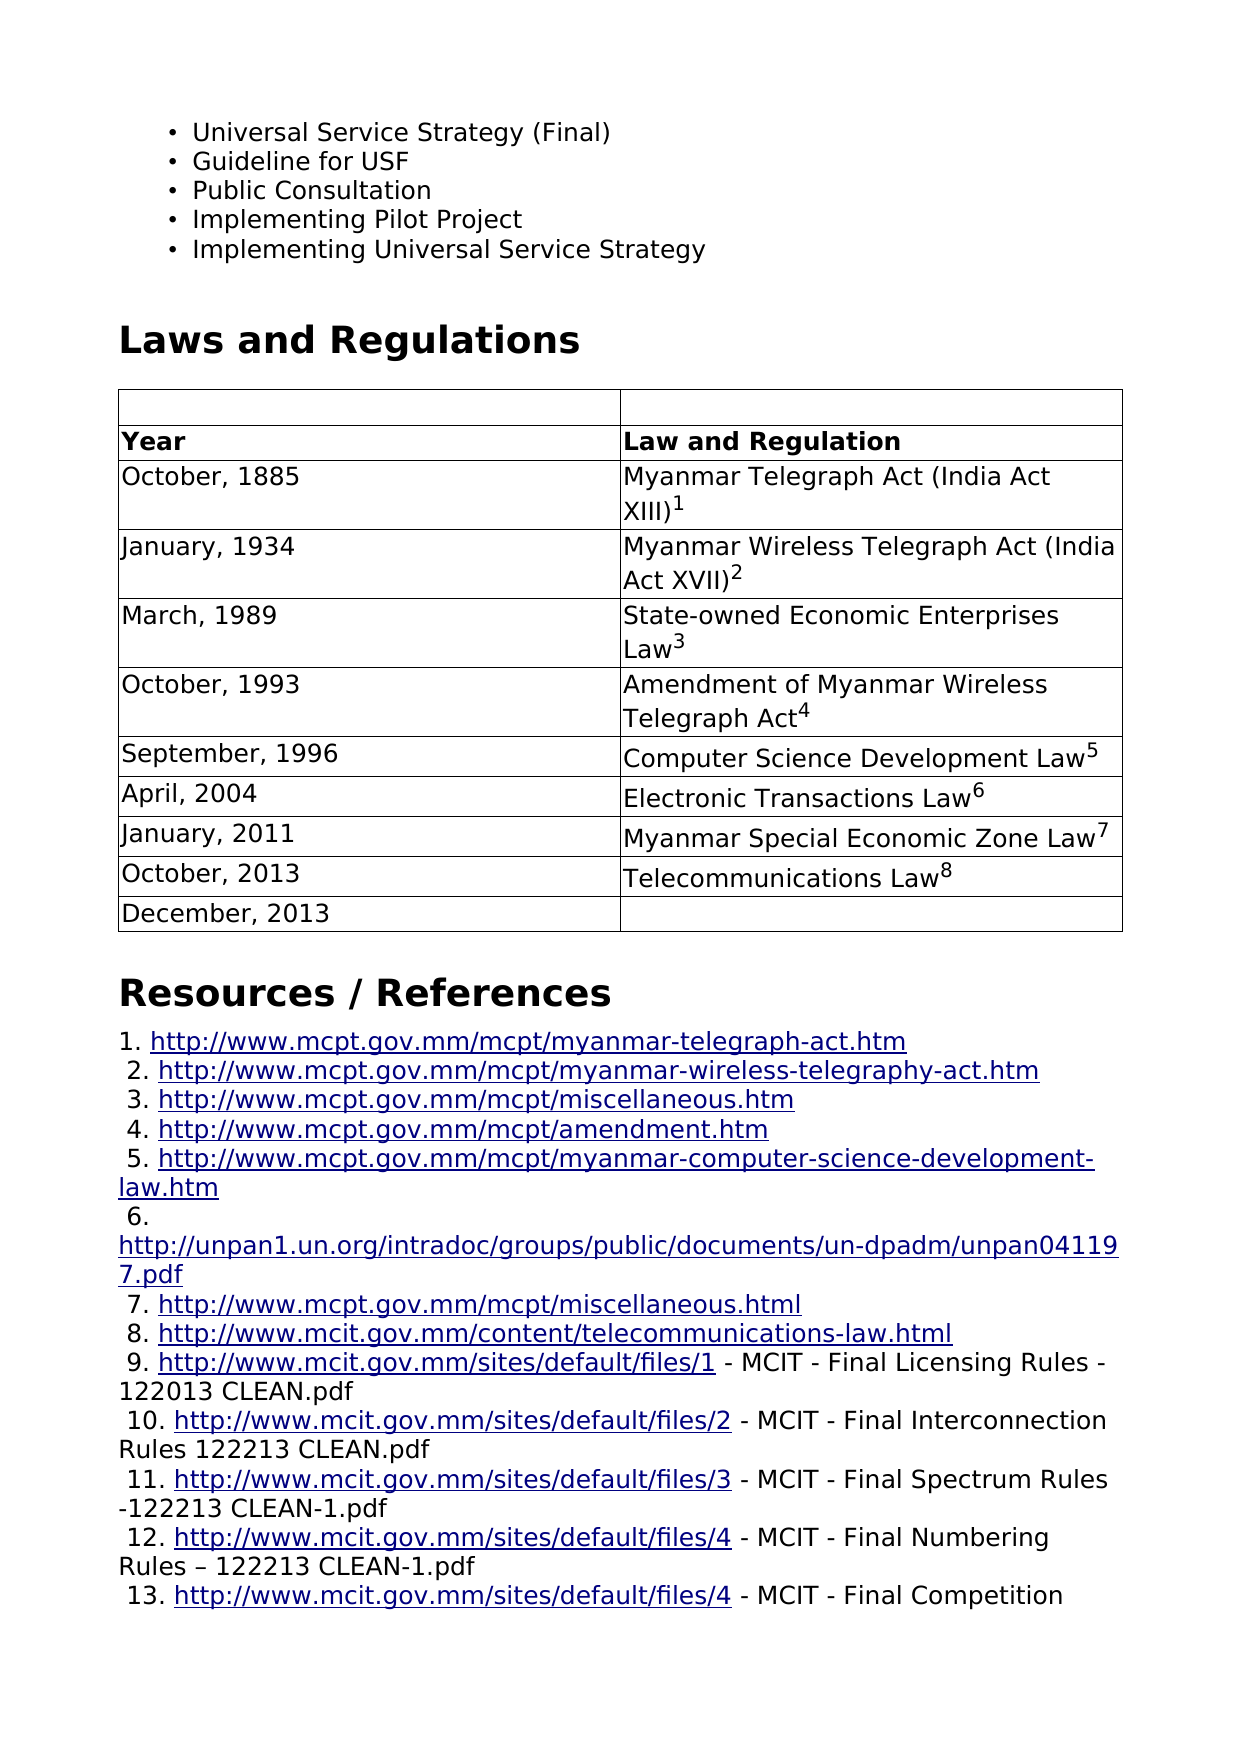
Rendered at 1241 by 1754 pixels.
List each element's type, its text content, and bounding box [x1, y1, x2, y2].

table_cell [621, 897, 1122, 931]
list Universal Service Strategy (Final) [177, 118, 1122, 147]
table_cell Computer Science Development Law5 [621, 737, 1122, 776]
table_cell Electronic Transactions Law6 [621, 777, 1122, 816]
list Implementing Universal Service Strategy [177, 235, 1122, 264]
list Public Consultation [177, 176, 1122, 206]
table_cell October, 1993 [119, 668, 620, 736]
table_cell Amendment of Myanmar Wireless Telegraph Act4 [621, 668, 1122, 736]
table_cell Myanmar Wireless Telegraph Act (India Act XVII)2 [621, 530, 1122, 598]
table_cell December, 2013 [119, 897, 620, 931]
text 1. http://www.mcpt.gov.mm/mcpt/myanmar-telegraph-act.htm 2. http://www.mcpt.gov.mm/mcpt/myanmar-wireless-telegraphy-act.htm 3. http://www.mcpt.gov.mm/mcpt/miscellaneous.htm 4. http://www.mcpt.gov.mm/mcpt/amendment.htm 5. http://www.mcpt.gov.mm/mcpt/myanmar-computer-science-development-law.htm 6. http://unpan1.un.org/intradoc/groups/public/documents/un-dpadm/unpan041197.pdf 7. http://www.mcpt.gov.mm/mcpt/miscellaneous.html 8. http://www.mcit.gov.mm/content/telecommunications-law.html 9. http://www.mcit.gov.mm/sites/default/files/1 - MCIT - Final Licensing Rules - 122013 CLEAN.pdf 10. http://www.mcit.gov.mm/sites/default/files/2 - MCIT - Final Interconnection Rules 122213 CLEAN.pdf 11. http://www.mcit.gov.mm/sites/default/files/3 - MCIT - Final Spectrum Rules -122213 CLEAN-1.pdf 12. http://www.mcit.gov.mm/sites/default/files/4 - MCIT - Final Numbering Rules – 122213 CLEAN-1.pdf 13. http://www.mcit.gov.mm/sites/default/files/4 - MCIT - Final Competition [118, 1027, 1122, 1611]
table_cell January, 2011 [119, 817, 620, 856]
list Implementing Pilot Project [177, 206, 1122, 235]
table_cell April, 2004 [119, 777, 620, 816]
table_cell January, 1934 [119, 530, 620, 598]
table_cell Law and Regulation [621, 426, 1122, 459]
table_cell October, 2013 [119, 857, 620, 896]
table_header [621, 390, 1122, 424]
table_cell Myanmar Telegraph Act (India Act XIII)1 [621, 461, 1122, 529]
table_cell October, 1885 [119, 461, 620, 529]
table_cell State-owned Economic Enterprises Law3 [621, 599, 1122, 667]
list Guideline for USF [177, 147, 1122, 176]
table_cell Myanmar Special Economic Zone Law7 [621, 817, 1122, 856]
table_cell Year [119, 426, 620, 459]
table_cell March, 1989 [119, 599, 620, 667]
subtitle Laws and Regulations [118, 318, 1122, 362]
table_cell September, 1996 [119, 737, 620, 776]
table_cell Telecommunications Law8 [621, 857, 1122, 896]
table_header [119, 390, 620, 424]
subtitle Resources / References [118, 971, 1122, 1015]
